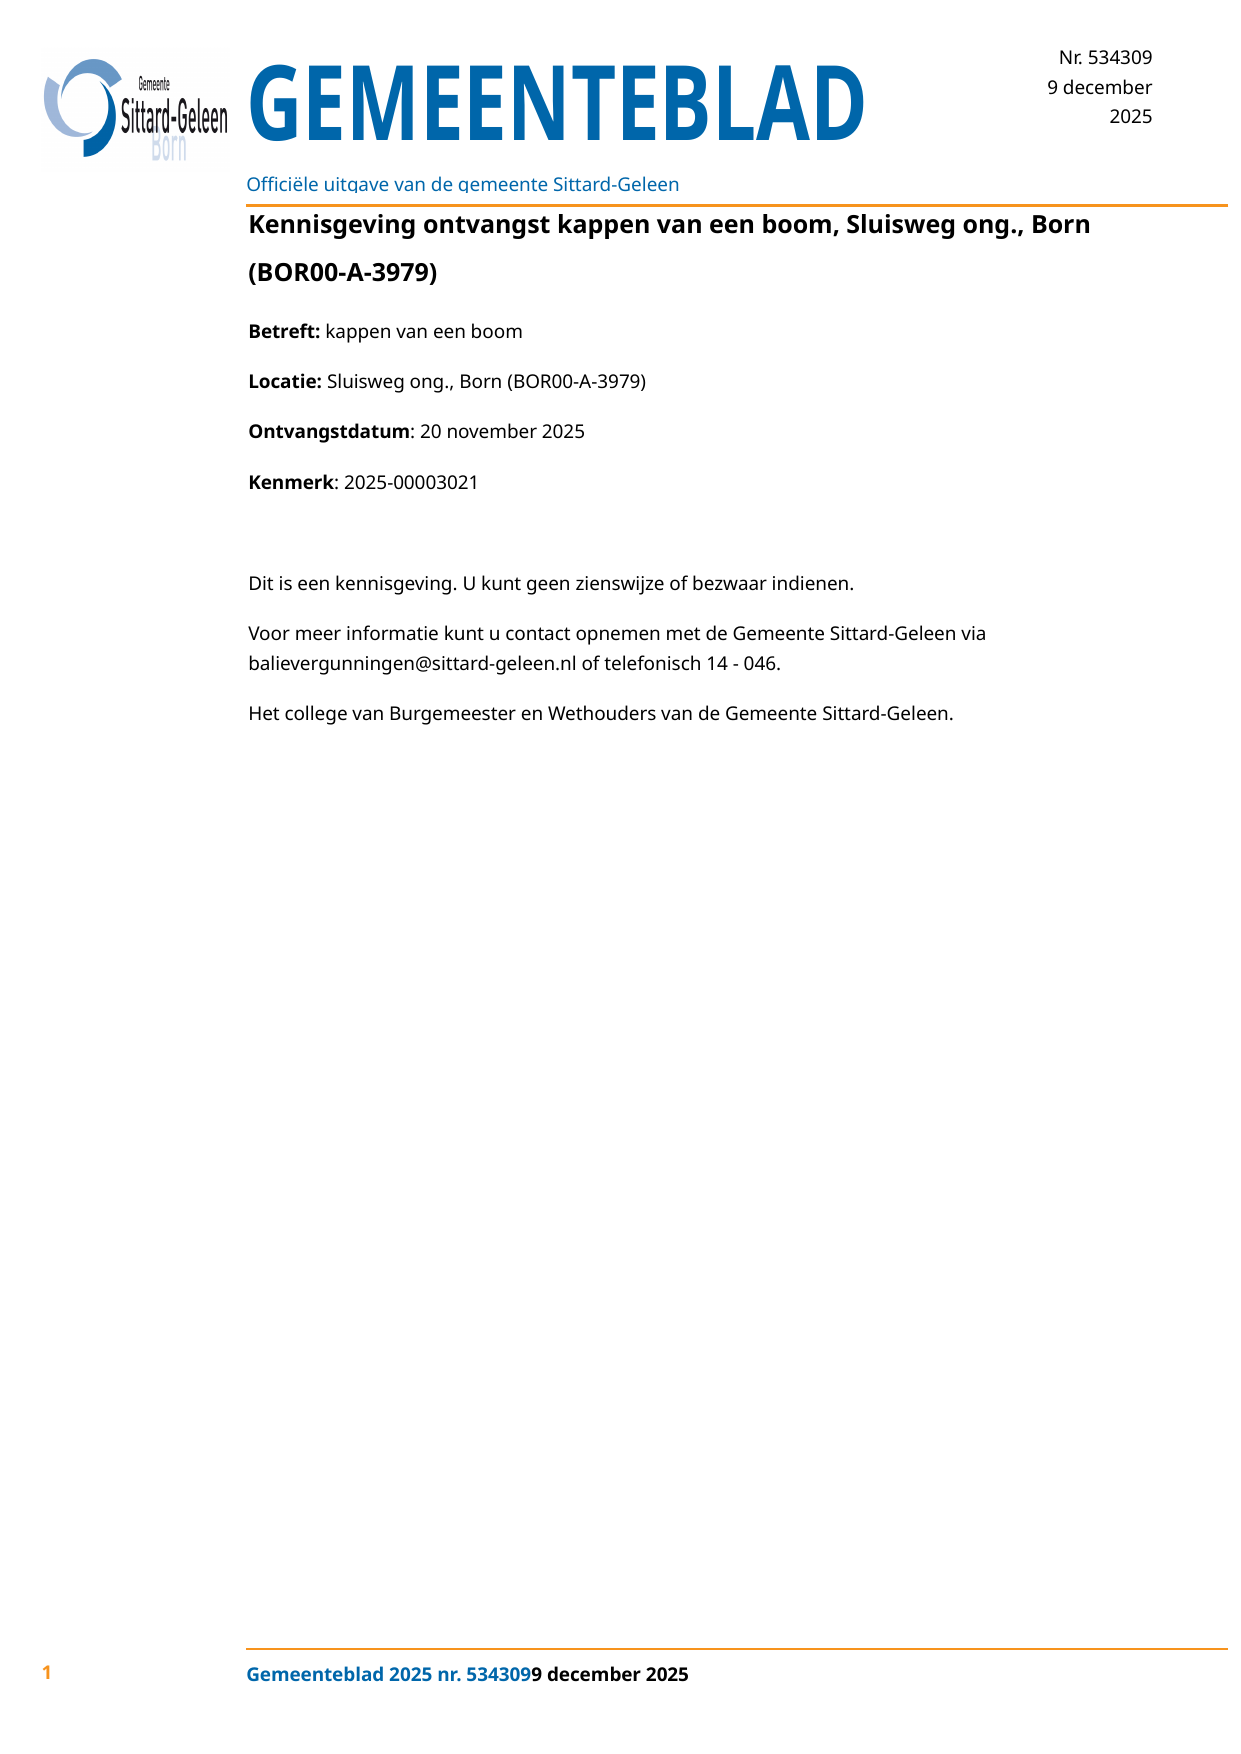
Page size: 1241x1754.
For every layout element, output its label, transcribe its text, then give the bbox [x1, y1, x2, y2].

text Locatie: Sluisweg ong., Born (BOR00-A-3979) [248, 368, 1152, 394]
text Kenmerk: 2025-00003021 [248, 469, 1152, 495]
picture [41, 47, 231, 172]
text Dit is een kennisgeving. U kunt geen zienswijze of bezwaar indienen. [248, 570, 1152, 596]
text Het college van Burgemeester en Wethouders van de Gemeente Sittard-Geleen. [248, 700, 1152, 726]
text Ontvangstdatum: 20 november 2025 [248, 419, 1152, 444]
text Betreft: kappen van een boom [248, 318, 1152, 344]
text Kennisgeving ontvangst kappen van een boom, Sluisweg ong., Born (BOR00-A-3979) [248, 207, 1152, 288]
text Voor meer informatie kunt u contact opnemen met de Gemeente Sittard-Geleen via balievergunningen@sittard-geleen.nl of telefonisch 14 - 046. [248, 620, 1152, 676]
